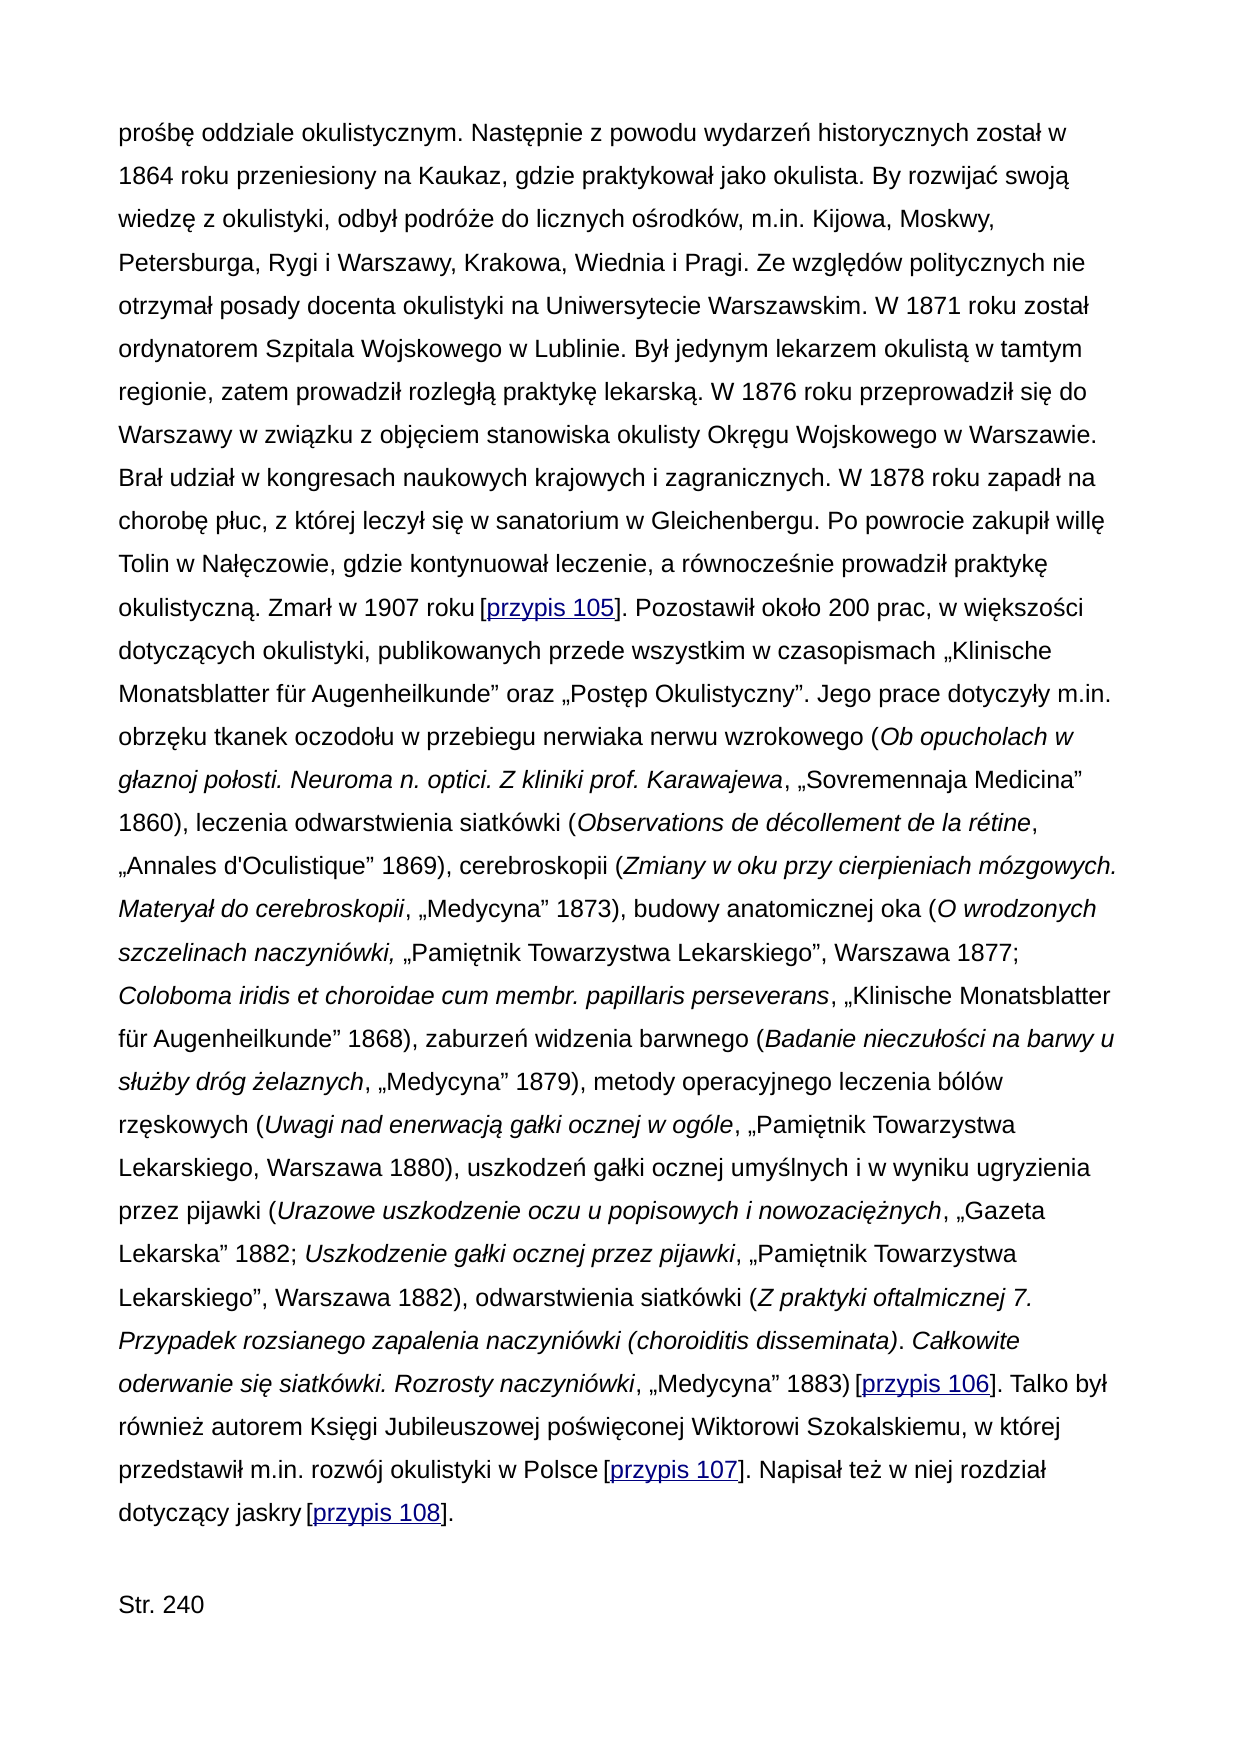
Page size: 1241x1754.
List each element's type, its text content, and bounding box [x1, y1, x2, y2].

text prośbę oddziale okulistycznym. Następnie z powodu wydarzeń historycznych został w 1864 roku przeniesiony na Kaukaz, gdzie praktykował jako okulista. By rozwijać swoją wiedzę z okulistyki, odbył podróże do licznych ośrodków, m.in. Kijowa, Moskwy, Petersburga, Rygi i Warszawy, Krakowa, Wiednia i Pragi. Ze względów politycznych nie otrzymał posady docenta okulistyki na Uniwersytecie Warszawskim. W 1871 roku został ordynatorem Szpitala Wojskowego w Lublinie. Był jedynym lekarzem okulistą w tamtym regionie, zatem prowadził rozległą praktykę lekarską. W 1876 roku przeprowadził się do Warszawy w związku z objęciem stanowiska okulisty Okręgu Wojskowego w Warszawie. Brał udział w kongresach naukowych krajowych i zagranicznych. W 1878 roku zapadł na chorobę płuc, z której leczył się w sanatorium w Gleichenbergu. Po powrocie zakupił willę Tolin w Nałęczowie, gdzie kontynuował leczenie, a równocześnie prowadził praktykę okulistyczną. Zmarł w 1907 roku [przypis 105]. Pozostawił około 200 prac, w większości dotyczących okulistyki, publikowanych przede wszystkim w czasopismach „Klinische Monatsblatter für Augenheilkunde” oraz „Postęp Okulistyczny”. Jego prace dotyczyły m.in. obrzęku tkanek oczodołu w przebiegu nerwiaka nerwu wzrokowego (Ob opucholach w głaznoj połosti. Neuroma n. optici. Z kliniki prof. Karawajewa, „Sovremennaja Medicina” 1860), leczenia odwarstwienia siatkówki (Observations de décollement de la rétine, „Annales d'Oculistique” 1869), cerebroskopii (Zmiany w oku przy cierpieniach mózgowych. Materyał do cerebroskopii, „Medycyna” 1873), budowy anatomicznej oka (O wrodzonych szczelinach naczyniówki, „Pamiętnik Towarzystwa Lekarskiego”, Warszawa 1877; Coloboma iridis et choroidae cum membr. papillaris perseverans, „Klinische Monatsblatter für Augenheilkunde” 1868), zaburzeń widzenia barwnego (Badanie nieczułości na barwy u służby dróg żelaznych, „Medycyna” 1879), metody operacyjnego leczenia bólów rzęskowych (Uwagi nad enerwacją gałki ocznej w ogóle, „Pamiętnik Towarzystwa Lekarskiego, Warszawa 1880), uszkodzeń gałki ocznej umyślnych i w wyniku ugryzienia przez pijawki (Urazowe uszkodzenie oczu u popisowych i nowozaciężnych, „Gazeta Lekarska” 1882; Uszkodzenie gałki ocznej przez pijawki, „Pamiętnik Towarzystwa Lekarskiego”, Warszawa 1882), odwarstwienia siatkówki (Z praktyki oftalmicznej 7. Przypadek rozsianego zapalenia naczyniówki (choroiditis disseminata). Całkowite oderwanie się siatkówki. Rozrosty naczyniówki, „Medycyna” 1883) [przypis 106]. Talko był również autorem Księgi Jubileuszowej poświęconej Wiktorowi Szokalskiemu, w której przedstawił m.in. rozwój okulistyki w Polsce [przypis 107]. Napisał też w niej rozdział dotyczący jaskry [przypis 108]. [118, 118, 1122, 1527]
text Str. 240 [118, 1590, 1122, 1618]
